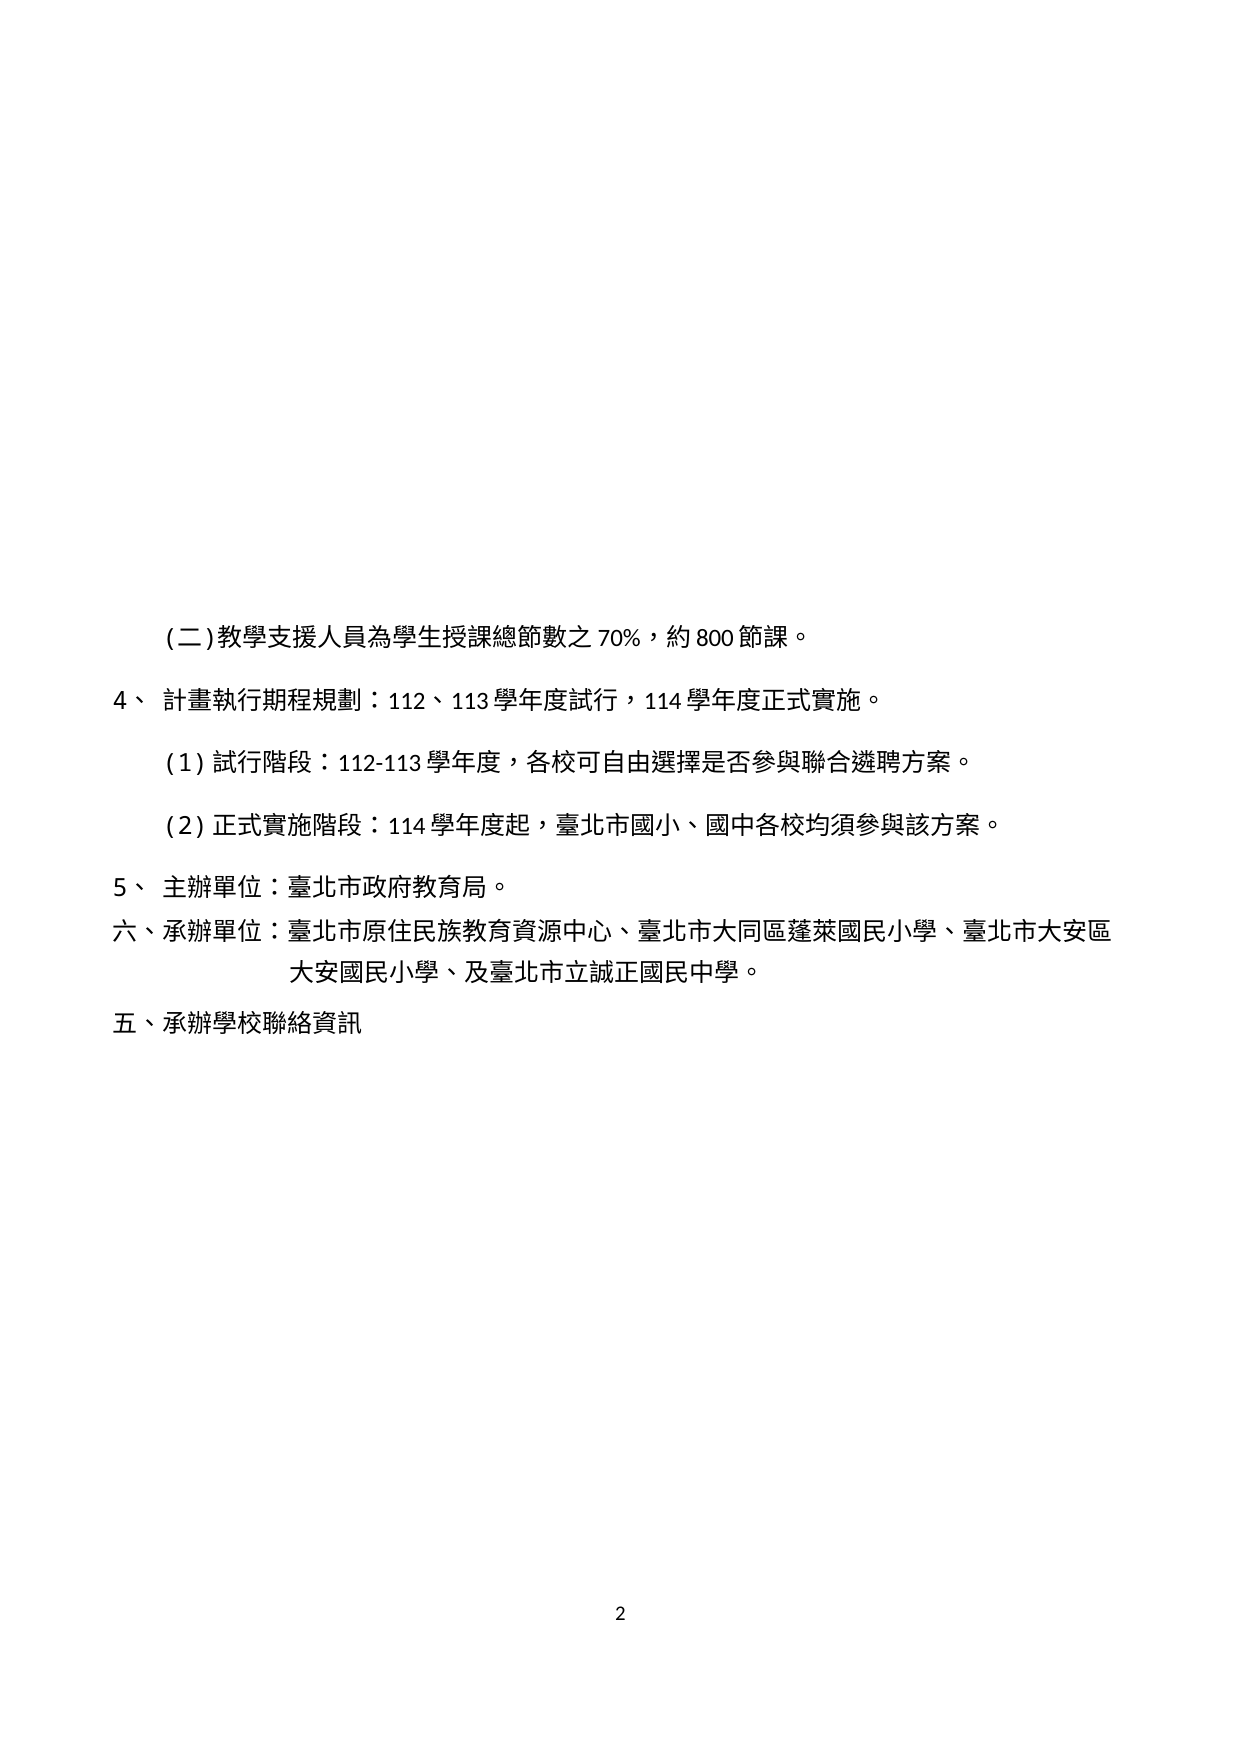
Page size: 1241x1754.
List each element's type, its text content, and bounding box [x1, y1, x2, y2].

text (二)教學支援人員為學生授課總節數之70%，約800節課。 [162, 594, 1128, 657]
list 主辦單位：臺北市政府教育局。 [112, 844, 1128, 907]
list 計畫執行期程規劃：112、113學年度試行，114學年度正式實施。 [112, 657, 1128, 719]
list 試行階段：112-113學年度，各校可自由選擇是否參與聯合遴聘方案。 [162, 719, 1128, 782]
text 六、承辦單位：臺北市原住民族教育資源中心、臺北市大同區蓬萊國民小學、臺北市大安區大安國民小學、及臺北市立誠正國民中學。 [112, 907, 1128, 990]
text 五、承辦學校聯絡資訊 [112, 1007, 1128, 1038]
list 正式實施階段：114學年度起，臺北市國小、國中各校均須參與該方案。 [162, 782, 1128, 844]
